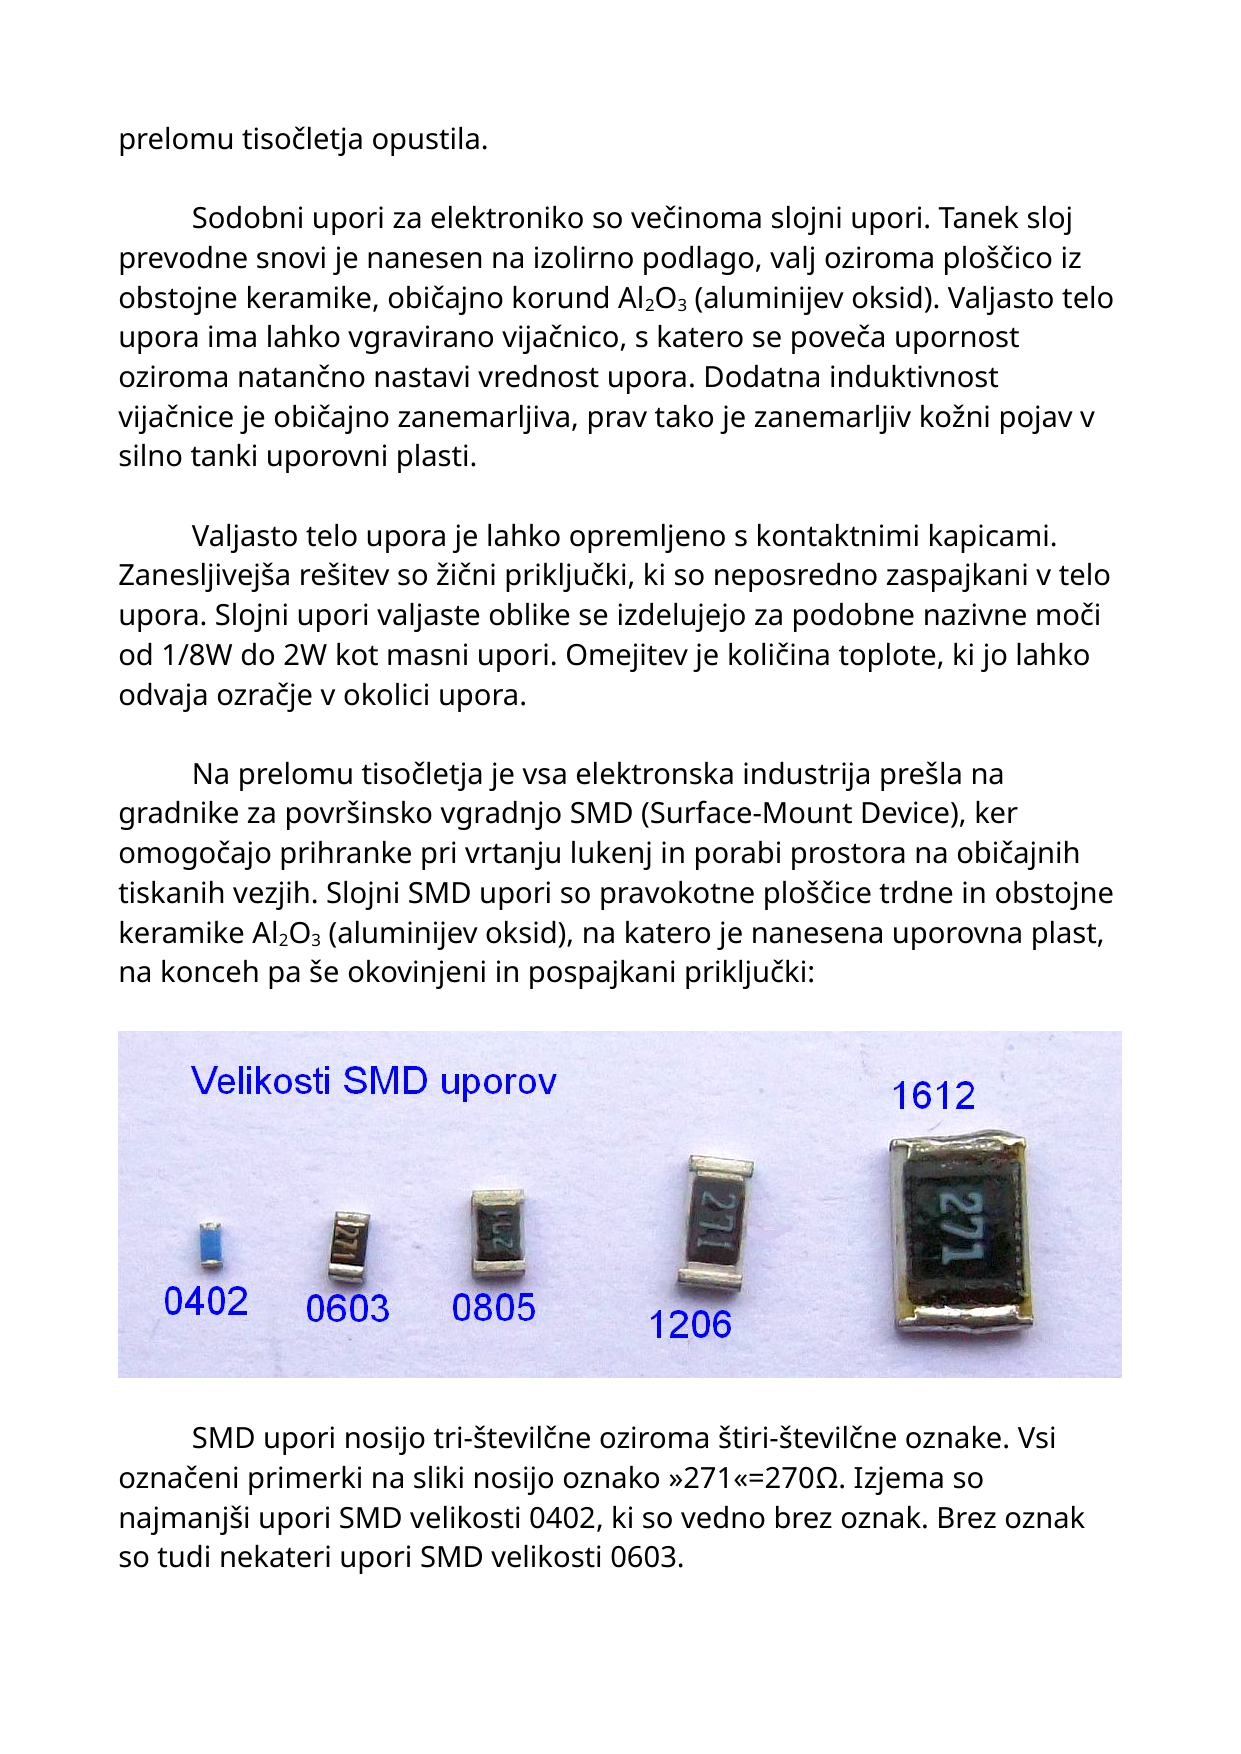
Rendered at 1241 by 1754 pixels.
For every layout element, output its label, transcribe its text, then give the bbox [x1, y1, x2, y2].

text SMD upori nosijo tri-številčne oziroma štiri-številčne oznake. Vsi označeni primerki na sliki nosijo oznako »271«=270Ω. Izjema so najmanjši upori SMD velikosti 0402, ki so vedno brez oznak. Brez oznak so tudi nekateri upori SMD velikosti 0603. [118, 1418, 1122, 1576]
text prelomu tisočletja opustila. [118, 118, 1122, 158]
picture [118, 1031, 1122, 1378]
text Sodobni upori za elektroniko so večinoma slojni upori. Tanek sloj prevodne snovi je nanesen na izolirno podlago, valj oziroma ploščico iz obstojne keramike, običajno korund Al2O3 (aluminijev oksid). Valjasto telo upora ima lahko vgravirano vijačnico, s katero se poveča upornost oziroma natančno nastavi vrednost upora. Dodatna induktivnost vijačnice je običajno zanemarljiva, prav tako je zanemarljiv kožni pojav v silno tanki uporovni plasti. [118, 197, 1122, 475]
text Na prelomu tisočletja je vsa elektronska industrija prešla na gradnike za površinsko vgradnjo SMD (Surface-Mount Device), ker omogočajo prihranke pri vrtanju lukenj in porabi prostora na običajnih tiskanih vezjih. Slojni SMD upori so pravokotne ploščice trdne in obstojne keramike Al2O3 (aluminijev oksid), na katero je nanesena uporovna plast, na konceh pa še okovinjeni in pospajkani priključki: [118, 753, 1122, 991]
text Valjasto telo upora je lahko opremljeno s kontaktnimi kapicami. Zanesljivejša rešitev so žični priključki, ki so neposredno zaspajkani v telo upora. Slojni upori valjaste oblike se izdelujejo za podobne nazivne moči od 1/8W do 2W kot masni upori. Omejitev je količina toplote, ki jo lahko odvaja ozračje v okolici upora. [118, 515, 1122, 713]
